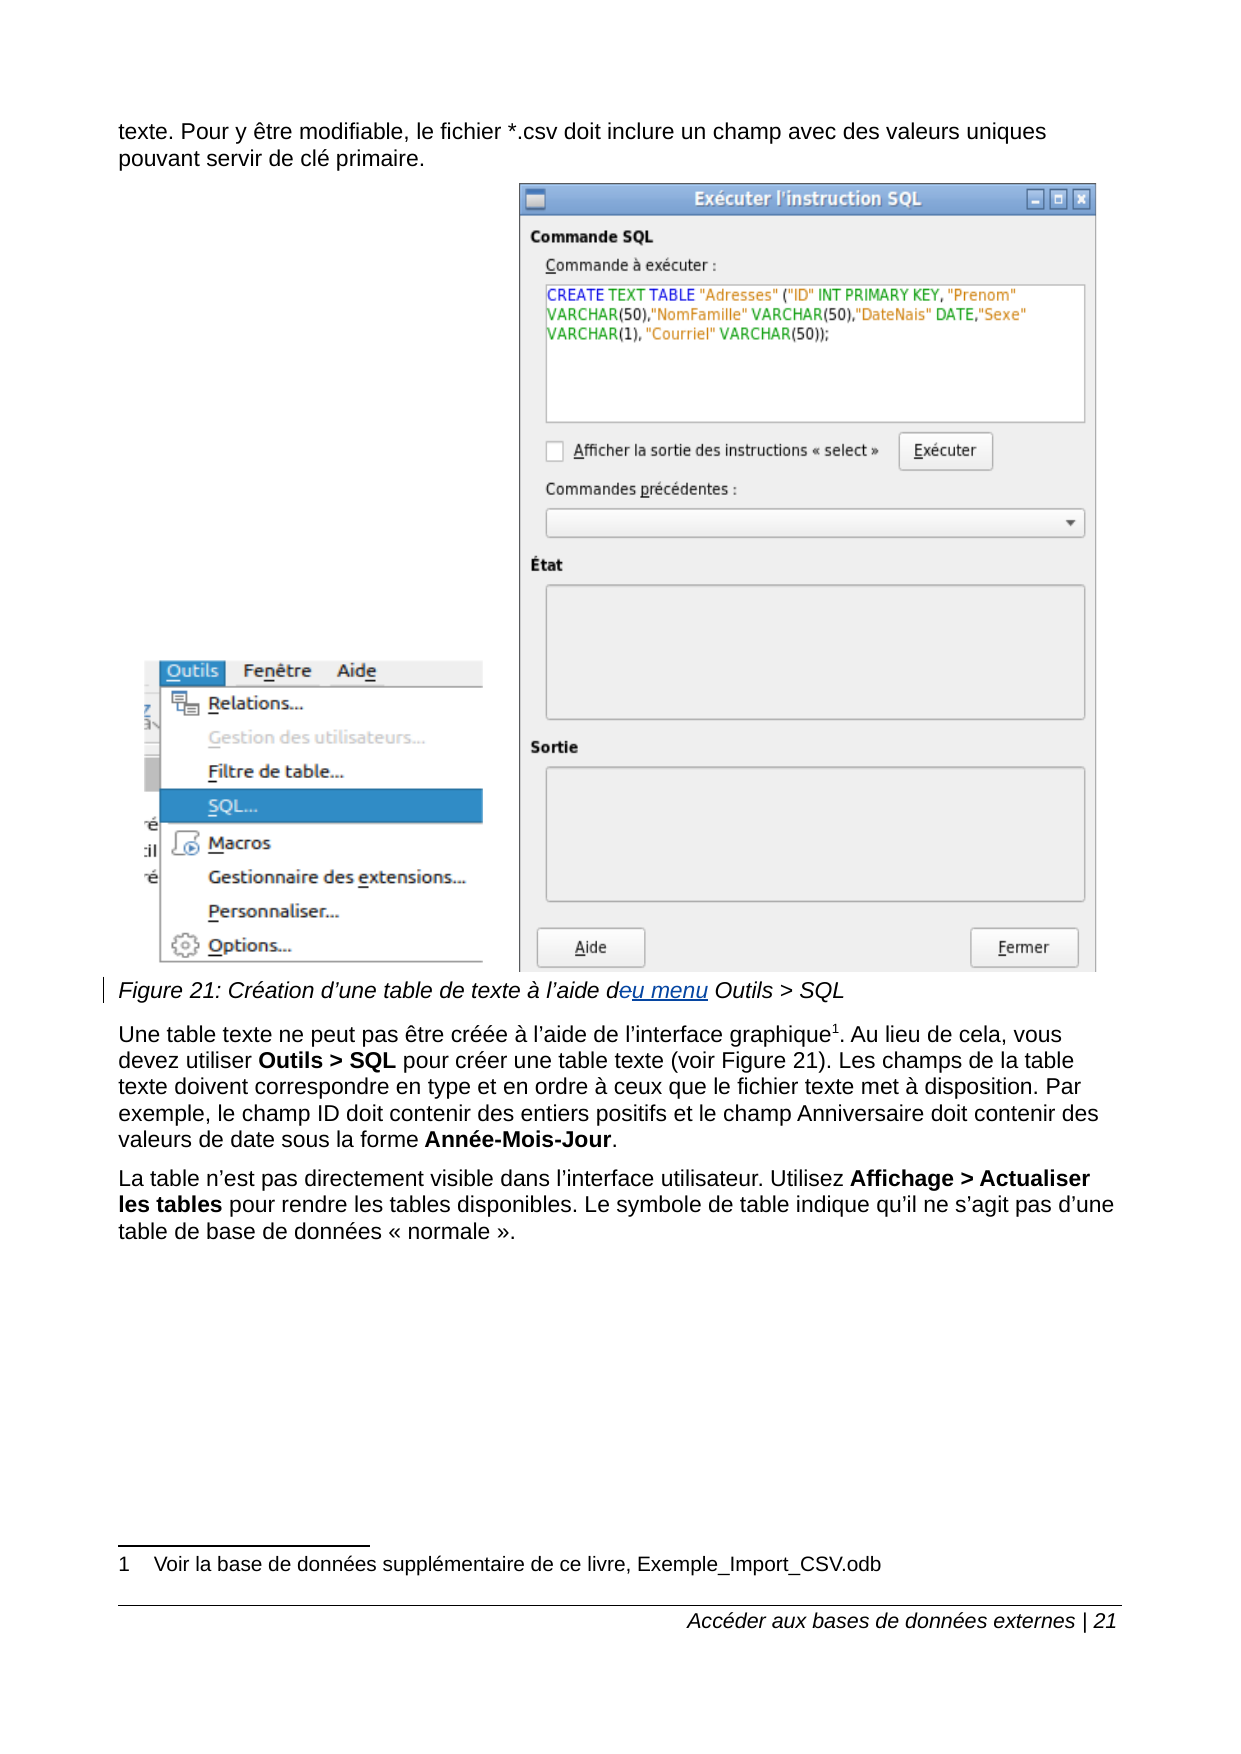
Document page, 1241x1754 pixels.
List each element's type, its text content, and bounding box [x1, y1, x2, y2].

text Figure 21: Création d’une table de texte à l’aide du menu Outils > SQL [118, 977, 1122, 1003]
text Voir la base de données supplémentaire de ce livre, Exemple_Import_CSV.odb [118, 1552, 1122, 1576]
text Une table texte ne peut pas être créée à l’aide de l’interface graphique. Au lieu de cela, vous devez utiliser Outils > SQL pour créer une table texte (voir Figure 21). Les champs de la table texte doivent correspondre en type et en ordre à ceux que le fichier texte met à disposition. Par exemple, le champ ID doit contenir des entiers positifs et le champ Anniversaire doit contenir des valeurs de date sous la forme Année-Mois-Jour. [118, 1021, 1122, 1152]
text texte. Pour y être modifiable, le fichier *.csv doit inclure un champ avec des valeurs uniques pouvant servir de clé primaire. [118, 118, 1122, 171]
text La table n’est pas directement visible dans l’interface utilisateur. Utilisez Affichage > Actualiser les tables pour rendre les tables disponibles. Le symbole de table indique qu’il ne s’agit pas d’une table de base de données « normale ». [118, 1165, 1122, 1244]
